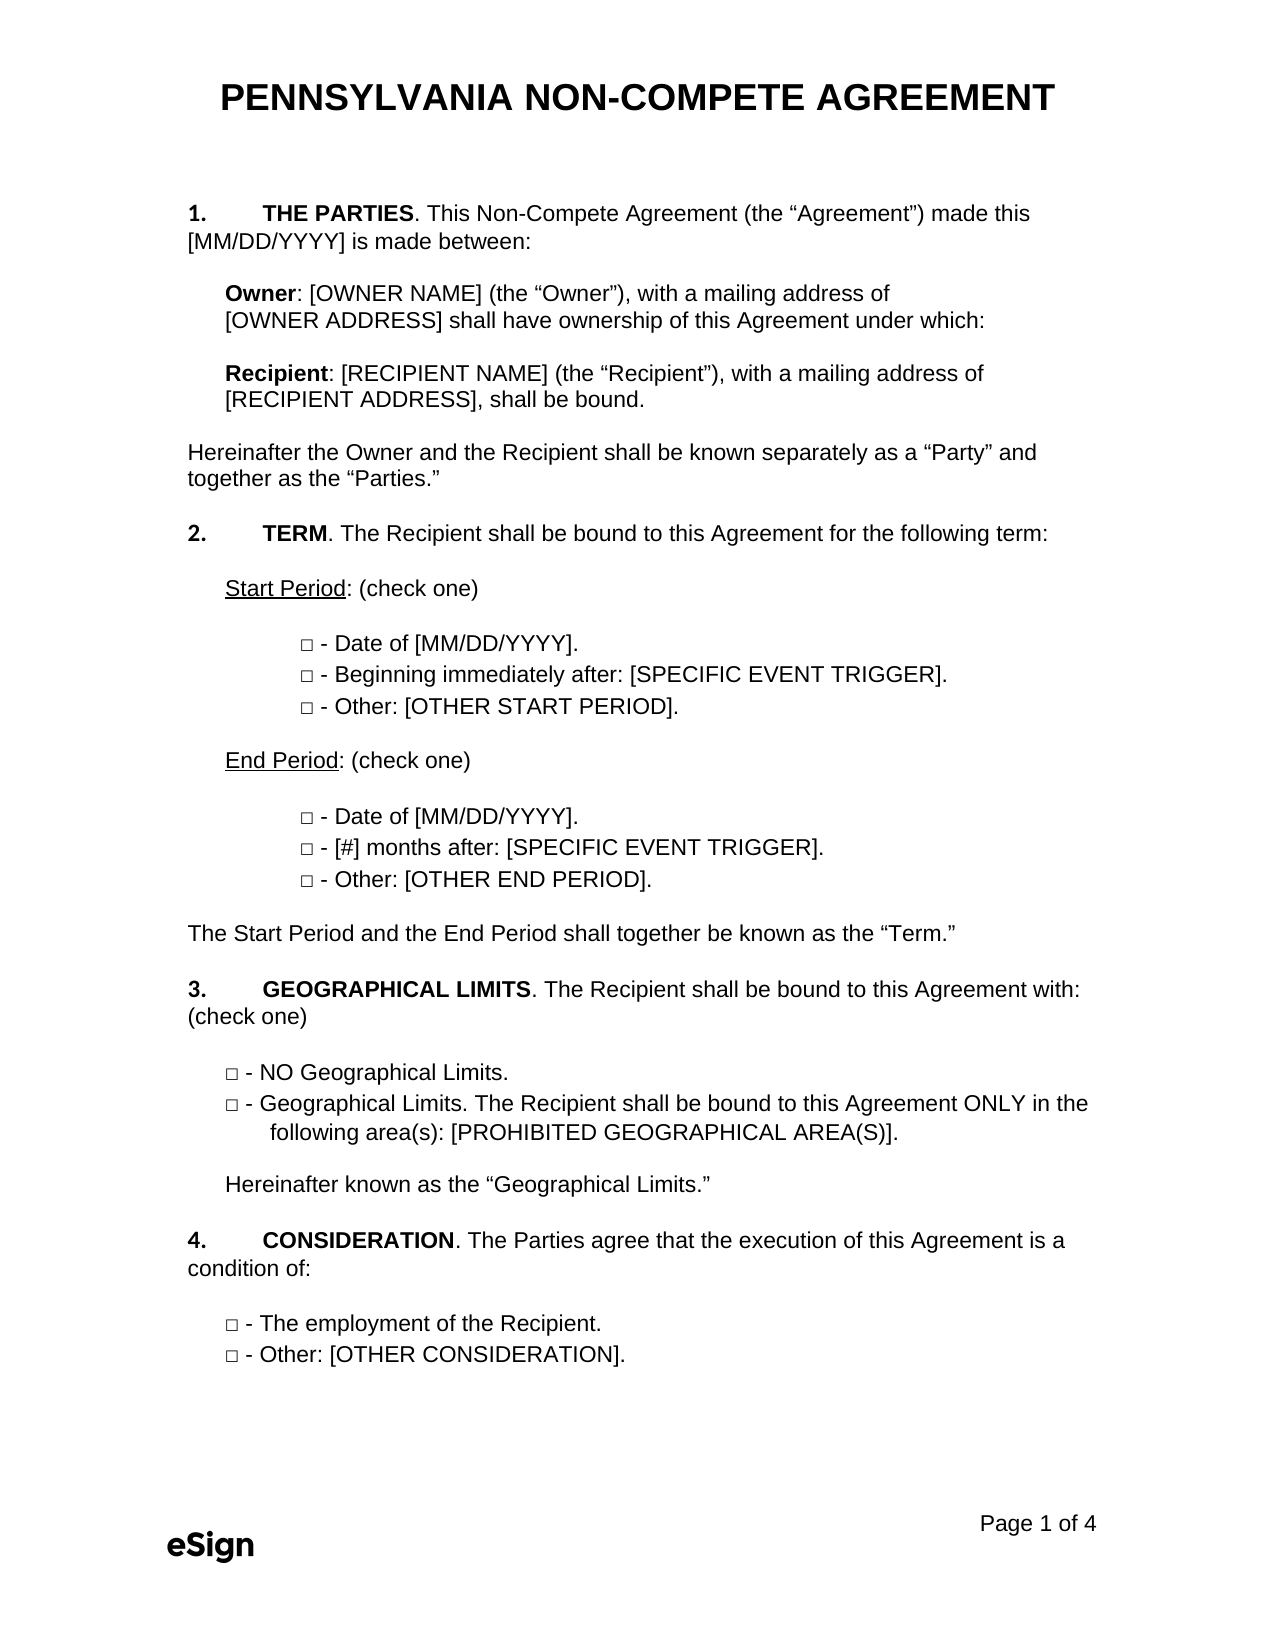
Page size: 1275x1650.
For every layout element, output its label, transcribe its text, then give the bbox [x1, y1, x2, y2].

list GEOGRAPHICAL LIMITS. The Recipient shall be bound to this Agreement with: [187, 973, 1125, 1003]
list Recipient: [RECIPIENT NAME] (the “Recipient”), with a mailing address of [225, 359, 1125, 386]
list Owner: [OWNER NAME] (the “Owner”), with a mailing address of [225, 280, 1125, 307]
text following area(s): [PROHIBITED GEOGRAPHICAL AREA(S)]. [270, 1118, 1125, 1145]
text ☐ - Other: [OTHER END PERIOD]. [300, 862, 1125, 894]
text ☐ - The employment of the Recipient. [225, 1307, 1125, 1338]
text ☐ - Date of [MM/DD/YYYY]. [300, 627, 1125, 658]
text ☐ - NO Geographical Limits. [225, 1056, 1125, 1087]
text ☐ - [#] months after: [SPECIFIC EVENT TRIGGER]. [300, 831, 1125, 862]
text Hereinafter known as the “Geographical Limits.” [225, 1171, 1125, 1198]
list CONSIDERATION. The Parties agree that the execution of this Agreement is a condition of: [187, 1224, 1125, 1281]
text ☐ - Beginning immediately after: [SPECIFIC EVENT TRIGGER]. [300, 658, 1125, 690]
list Hereinafter the Owner and the Recipient shall be known separately as a “Party” and together as the “Parties.” [187, 438, 1125, 491]
list THE PARTIES. This Non-Compete Agreement (the “Agreement”) made this [MM/DD/YYYY] is made between: [187, 197, 1125, 254]
text ☐ - Other: [OTHER START PERIOD]. [300, 690, 1125, 721]
list TERM. The Recipient shall be bound to this Agreement for the following term: [187, 518, 1125, 548]
list Start Period: (check one) [225, 574, 1125, 601]
text ☐ - Date of [MM/DD/YYYY]. [300, 800, 1125, 831]
text ☐ - Geographical Limits. The Recipient shall be bound to this Agreement ONLY in the [225, 1087, 1125, 1118]
list [OWNER ADDRESS] shall have ownership of this Agreement under which: [225, 307, 1125, 333]
text ☐ - Other: [OTHER CONSIDERATION]. [225, 1338, 1125, 1370]
text End Period: (check one) [225, 747, 1125, 774]
text The Start Period and the End Period shall together be known as the “Term.” [187, 920, 1125, 946]
list [RECIPIENT ADDRESS], shall be bound. [225, 386, 1125, 412]
list (check one) [187, 1003, 1125, 1030]
text PENNSYLVANIA NON-COMPETE AGREEMENT [150, 75, 1125, 118]
